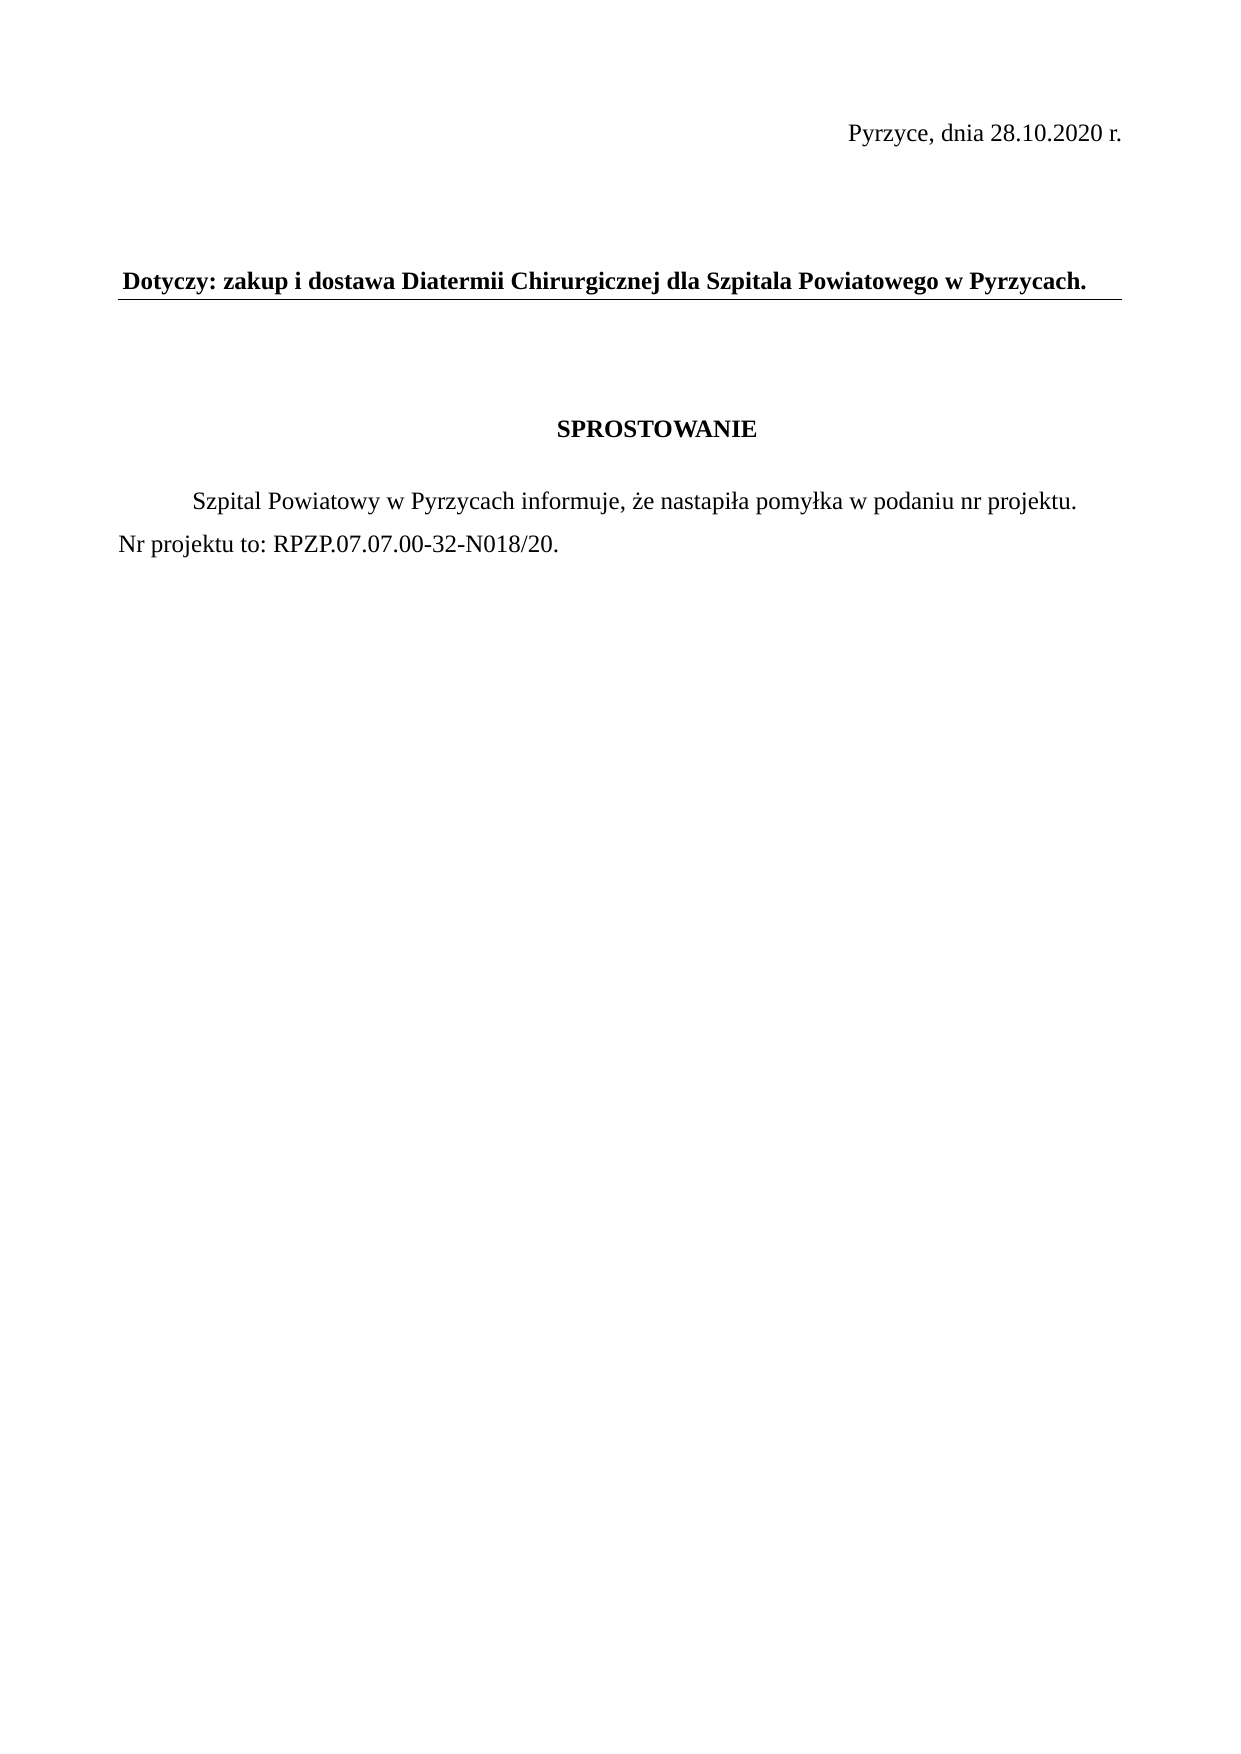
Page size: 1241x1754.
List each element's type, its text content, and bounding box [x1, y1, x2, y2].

text Dotyczy: zakup i dostawa Diatermii Chirurgicznej dla Szpitala Powiatowego w Pyrzycach. [118, 262, 1122, 299]
text Nr projektu to: RPZP.07.07.00-32-N018/20. [118, 529, 1122, 558]
text Pyrzyce, dnia 28.10.2020 r. [118, 118, 1122, 147]
text Szpital Powiatowy w Pyrzycach informuje, że nastapiła pomyłka w podaniu nr projektu. [118, 486, 1122, 515]
text SPROSTOWANIE [118, 414, 1122, 443]
